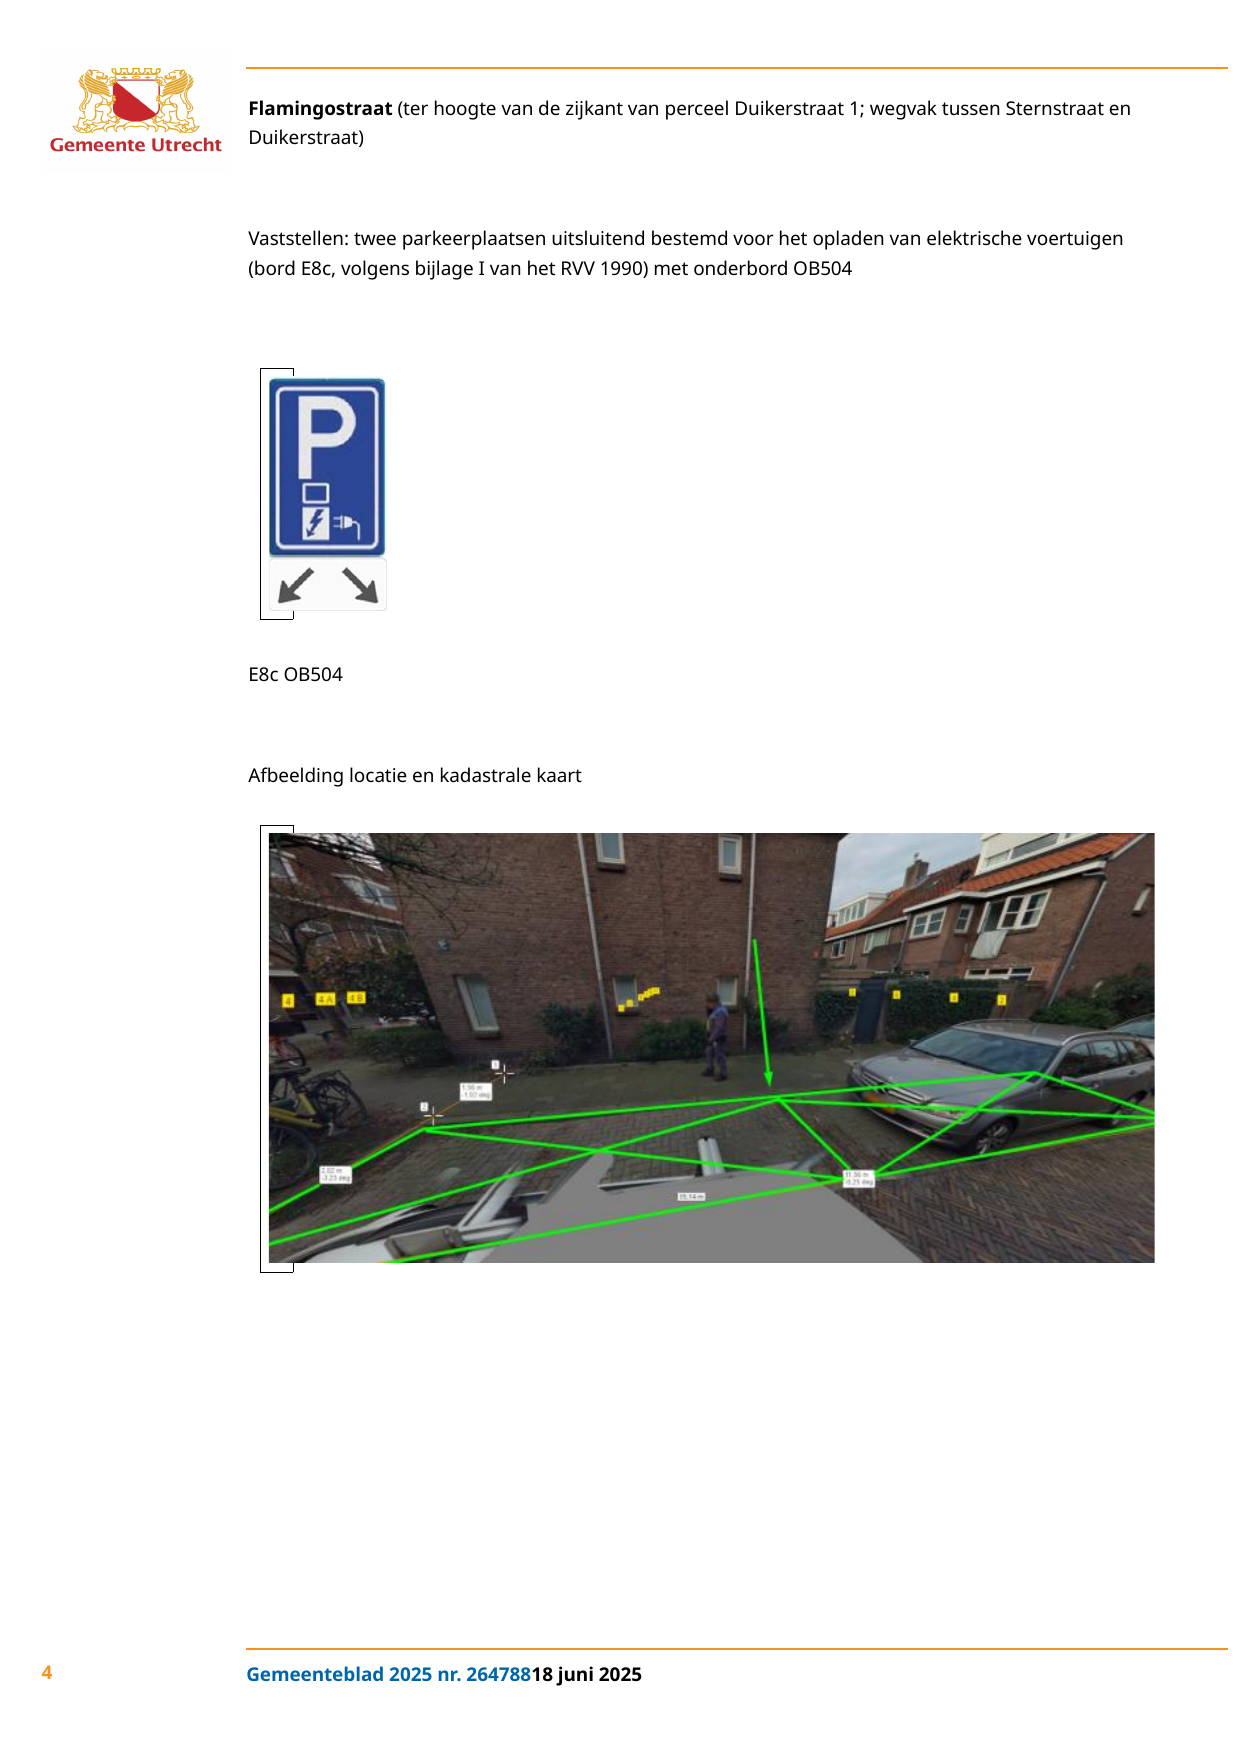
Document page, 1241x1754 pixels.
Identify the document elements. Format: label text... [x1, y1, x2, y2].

picture [268, 376, 387, 611]
picture [268, 833, 1155, 1263]
text Flamingostraat (ter hoogte van de zijkant van perceel Duikerstraat 1; wegvak tussen Sternstraat en Duikerstraat) [248, 95, 1152, 150]
text Afbeelding locatie en kadastrale kaart [248, 762, 1152, 788]
text Vaststellen: twee parkeerplaatsen uitsluitend bestemd voor het opladen van elektrische voertuigen (bord E8c, volgens bijlage I van het RVV 1990) met onderbord OB504 [248, 225, 1152, 281]
picture [41, 47, 231, 172]
text E8c OB504 [248, 661, 1152, 687]
